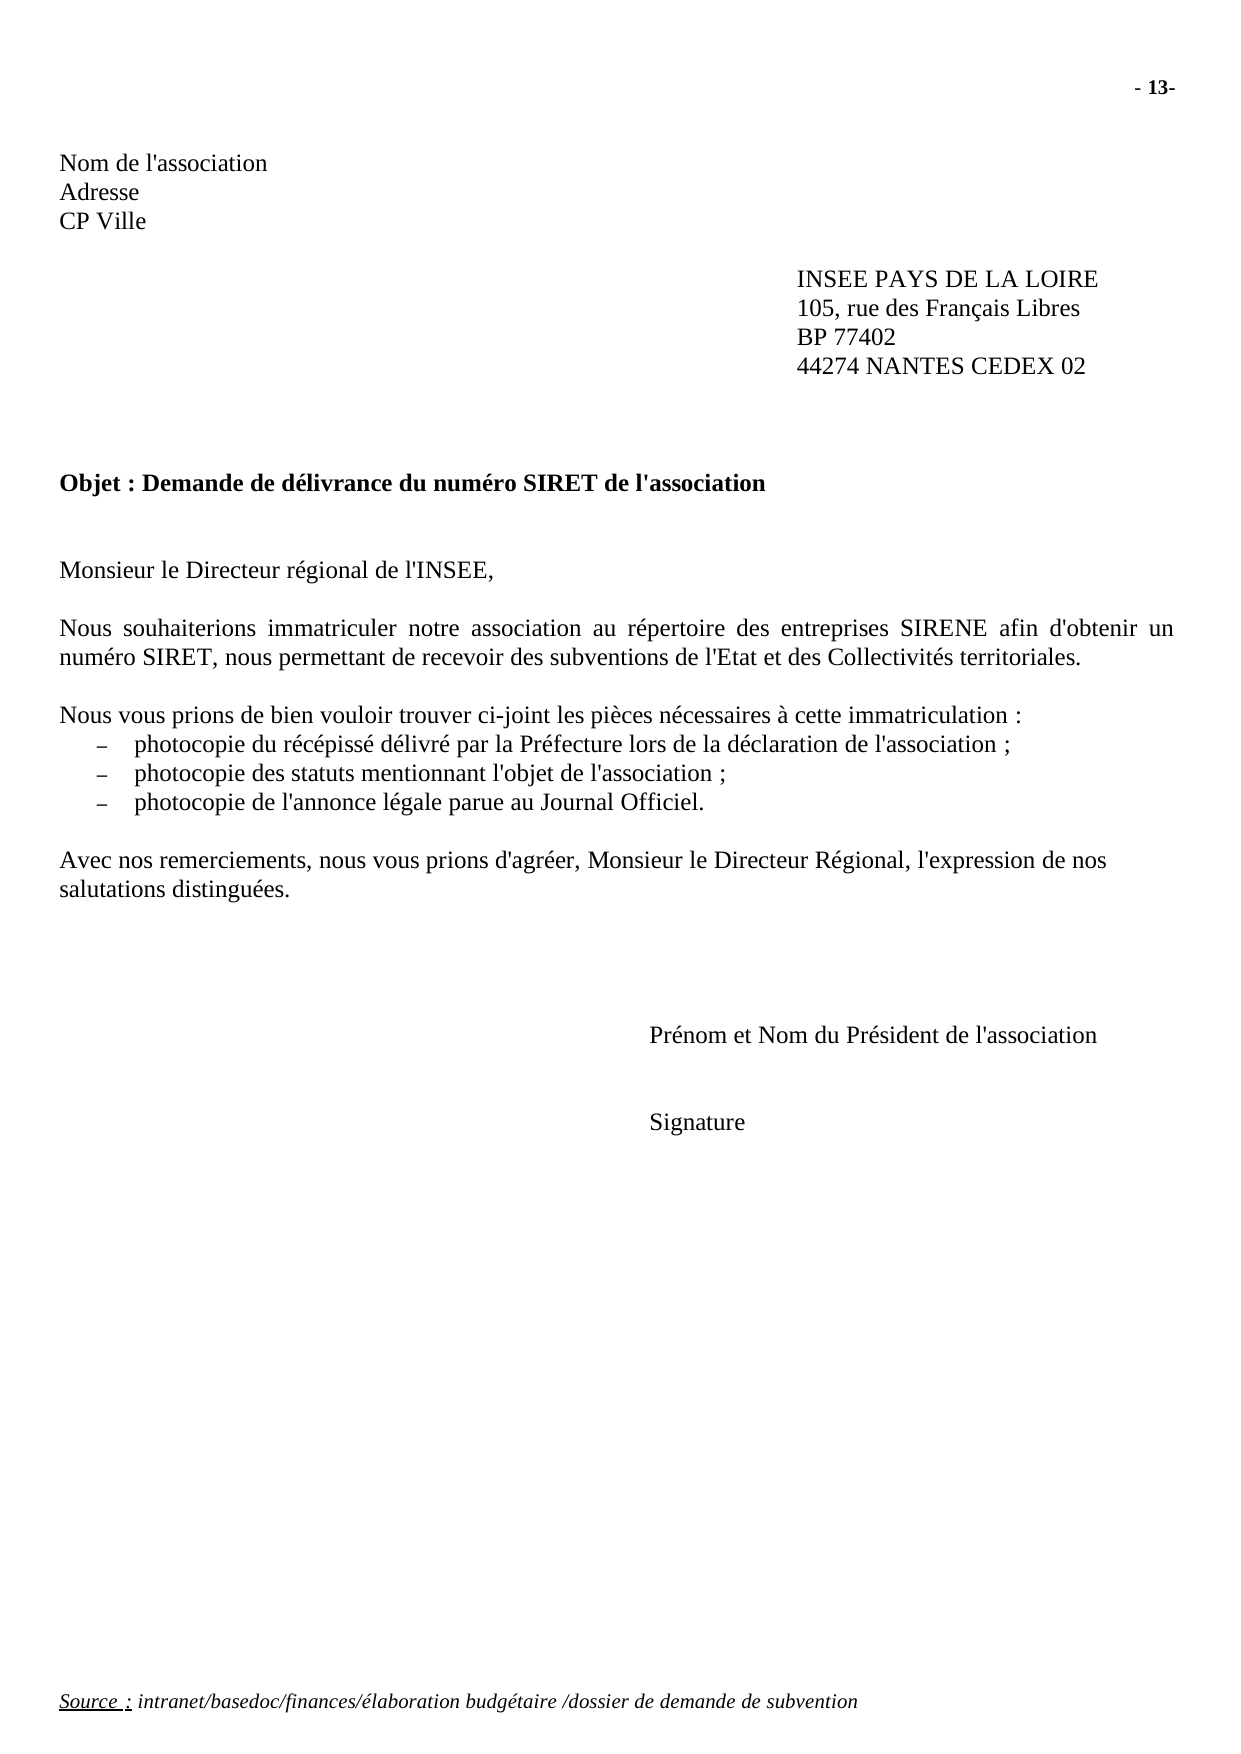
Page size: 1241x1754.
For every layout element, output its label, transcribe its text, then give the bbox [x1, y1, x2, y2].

list photocopie de l'annonce légale parue au Journal Officiel. [97, 787, 1175, 816]
text Objet : Demande de délivrance du numéro SIRET de l'association [59, 467, 1175, 496]
text Nom de l'association [59, 148, 1175, 177]
text Monsieur le Directeur régional de l'INSEE, [59, 554, 1175, 584]
list photocopie du récépissé délivré par la Préfecture lors de la déclaration de l'association ; [97, 729, 1175, 758]
text Prénom et Nom du Président de l'association [59, 1019, 1175, 1049]
text Nous souhaiterions immatriculer notre association au répertoire des entreprises SIRENE afin d'obtenir un numéro SIRET, nous permettant de recevoir des subventions de l'Etat et des Collectivités territoriales. [59, 613, 1175, 671]
text Adresse [59, 177, 1175, 206]
text Avec nos remerciements, nous vous prions d'agréer, Monsieur le Directeur Régional, l'expression de nos salutations distinguées. [59, 845, 1175, 903]
text 44274 NANTES CEDEX 02 [59, 351, 1175, 380]
text INSEE PAYS DE LA LOIRE [59, 264, 1175, 293]
text CP Ville [59, 206, 1175, 235]
text Nous vous prions de bien vouloir trouver ci-joint les pièces nécessaires à cette immatriculation : [59, 700, 1175, 729]
text Signature [59, 1107, 1175, 1136]
text BP 77402 [59, 322, 1175, 351]
text 105, rue des Français Libres [59, 293, 1175, 322]
list photocopie des statuts mentionnant l'objet de l'association ; [97, 758, 1175, 787]
